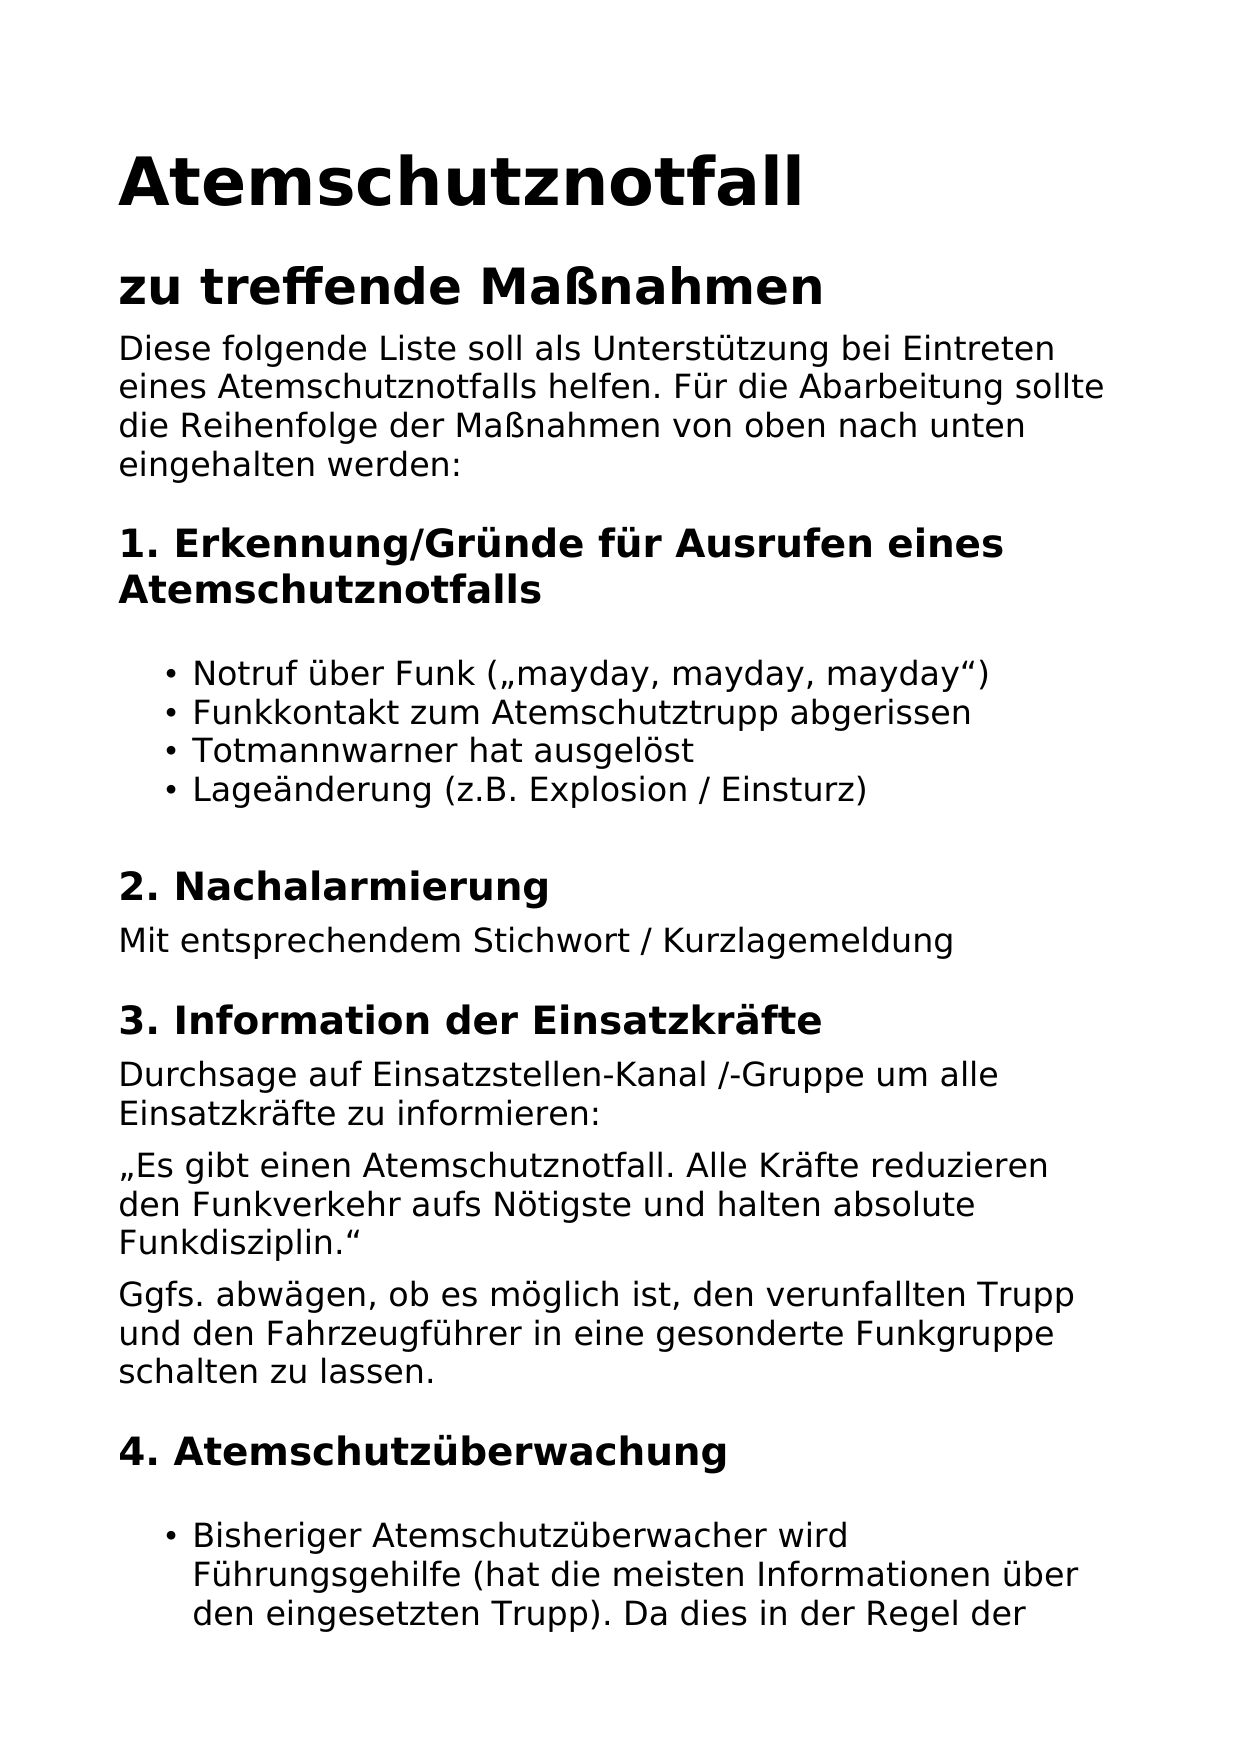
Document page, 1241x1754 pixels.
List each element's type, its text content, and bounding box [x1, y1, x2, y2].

subtitle 3. Information der Einsatzkräfte [118, 998, 1122, 1043]
subtitle 2. Nachalarmierung [118, 864, 1122, 909]
subtitle 1. Erkennung/Gründe für Ausrufen eines Atemschutznotfalls [118, 522, 1122, 612]
subtitle 4. Atemschutzüberwachung [118, 1429, 1122, 1474]
list Lageänderung (z.B. Explosion / Einsturz) [177, 771, 1122, 810]
subtitle zu treffende Maßnahmen [118, 258, 1122, 316]
list Totmannwarner hat ausgelöst [177, 732, 1122, 771]
list Bisheriger Atemschutzüberwacher wird Führungsgehilfe (hat die meisten Informationen über den eingesetzten Trupp). Da dies in der Regel der [177, 1516, 1122, 1633]
text Ggfs. abwägen, ob es möglich ist, den verunfallten Trupp und den Fahrzeugführer in eine gesonderte Funkgruppe schalten zu lassen. [118, 1275, 1122, 1392]
text Diese folgende Liste soll als Unterstützung bei Eintreten eines Atemschutznotfalls helfen. Für die Abarbeitung sollte die Reihenfolge der Maßnahmen von oben nach unten eingehalten werden: [118, 329, 1122, 484]
list Notruf über Funk („mayday, mayday, mayday“) [177, 654, 1122, 693]
subtitle Atemschutznotfall [118, 143, 1122, 221]
text „Es gibt einen Atemschutznotfall. Alle Kräfte reduzieren den Funkverkehr aufs Nötigste und halten absolute Funkdisziplin.“ [118, 1146, 1122, 1263]
text Mit entsprechendem Stichwort / Kurzlagemeldung [118, 922, 1122, 961]
text Durchsage auf Einsatzstellen-Kanal /-Gruppe um alle Einsatzkräfte zu informieren: [118, 1056, 1122, 1134]
list Funkkontakt zum Atemschutztrupp abgerissen [177, 693, 1122, 732]
